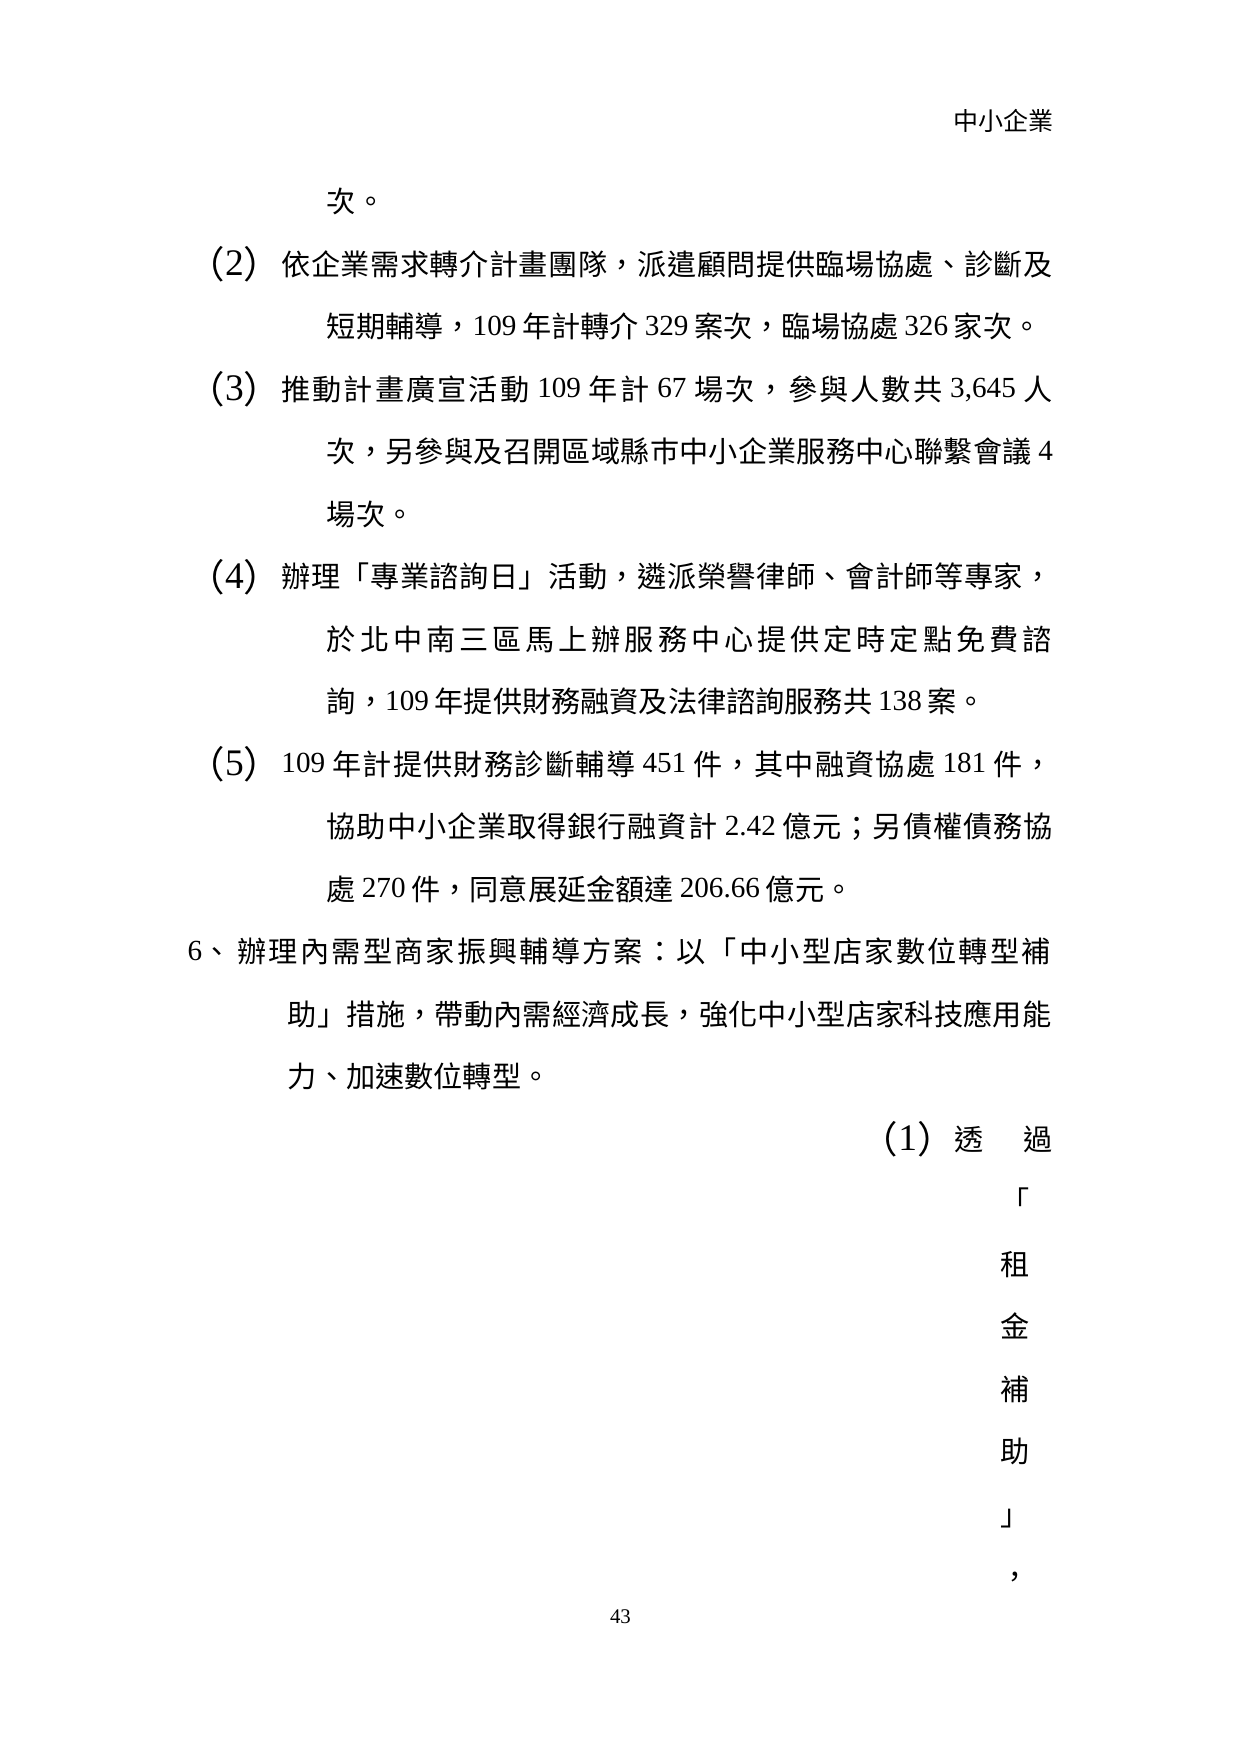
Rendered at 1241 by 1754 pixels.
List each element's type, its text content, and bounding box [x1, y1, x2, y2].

list 辦理「專業諮詢日」活動，遴派榮譽律師、會計師等專家，於北中南三區馬上辦服務中心提供定時定點免費諮詢，109年提供財務融資及法律諮詢服務共138案。 [187, 533, 1053, 721]
list 依企業需求轉介計畫團隊，派遣顧問提供臨場協處、診斷及短期輔導，109年計轉介329案次，臨場協處326家次。 [187, 221, 1053, 346]
list 透過「租金補助」，補助店家每年上限3萬元租用數位服務系統，如線上點餐、雲端收銀及電子優惠券等數位服務方案，達成數位轉型目標。 [1000, 1096, 1053, 1596]
list 設置管理協調窗口與北中南三區常駐服務據點，提供0800-056-476服務專線，109年計受理諮詢服務4萬3,008案次。 [187, 158, 1053, 221]
list 推動計畫廣宣活動109年計67場次，參與人數共3,645人次，另參與及召開區域縣巿中小企業服務中心聯繫會議4場次。 [187, 346, 1053, 533]
list 109年計提供財務診斷輔導451件，其中融資協處181件，協助中小企業取得銀行融資計2.42億元；另債權債務協處270件，同意展延金額達206.66億元。 [187, 721, 1053, 908]
list 辦理內需型商家振興輔導方案：以「中小型店家數位轉型補助」措施，帶動內需經濟成長，強化中小型店家科技應用能力、加速數位轉型。 [187, 908, 1053, 1096]
